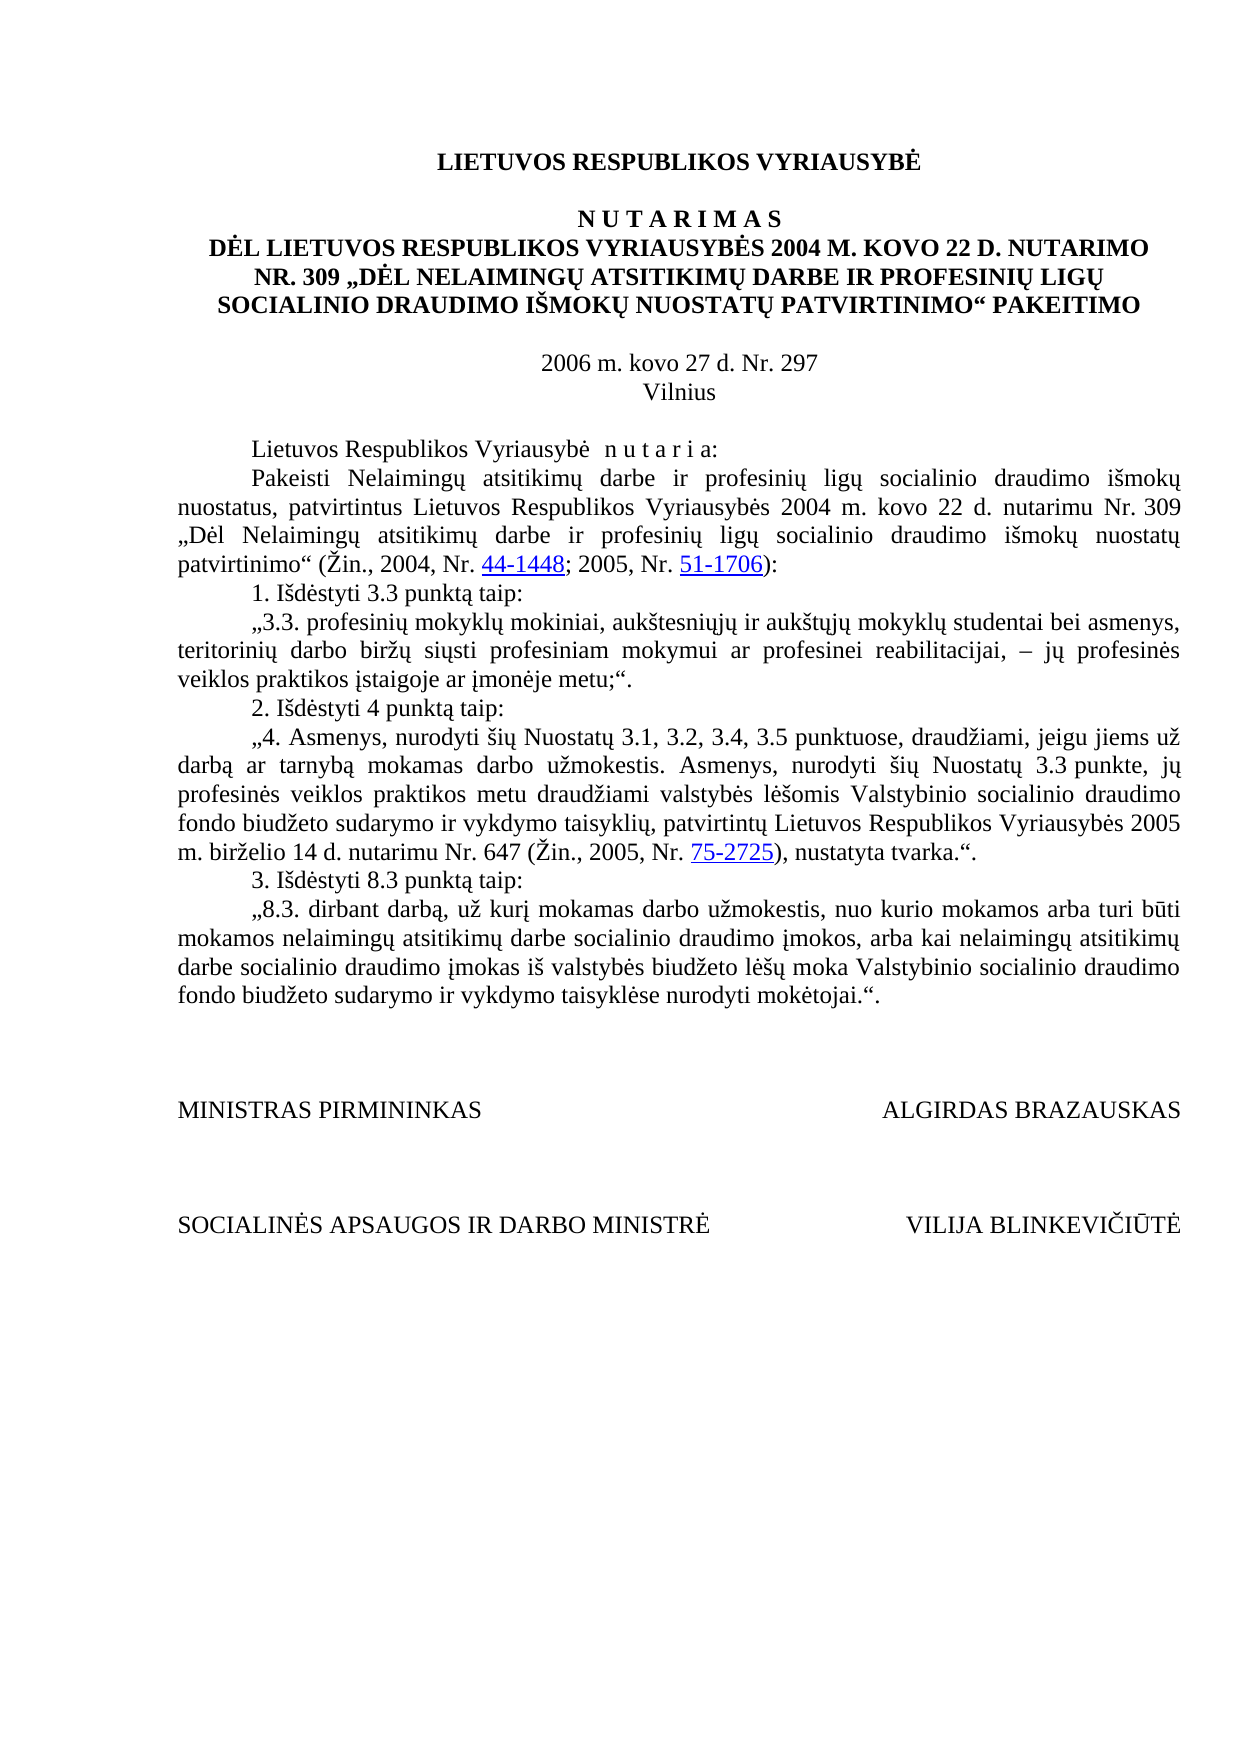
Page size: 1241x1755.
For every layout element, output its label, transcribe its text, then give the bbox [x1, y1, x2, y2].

text 2006 m. kovo 27 d. Nr. 297 [177, 348, 1181, 377]
text Lietuvos Respublikos Vyriausybė nutaria: [177, 434, 1181, 463]
text Pakeisti Nelaimingų atsitikimų darbe ir profesinių ligų socialinio draudimo išmokų nuostatus, patvirtintus Lietuvos Respublikos Vyriausybės 2004 m. kovo 22 d. nutarimu Nr. 309 „Dėl Nelaimingų atsitikimų darbe ir profesinių ligų socialinio draudimo išmokų nuostatų patvirtinimo“ (Žin., 2004, Nr. 44-1448; 2005, Nr. 51-1706): [177, 463, 1181, 578]
text 1. Išdėstyti 3.3 punktą taip: [177, 578, 1181, 607]
text SOCIALINĖS APSAUGOS IR DARBO MINISTRĖ VILIJA BLINKEVIČIŪTĖ [177, 1211, 1181, 1239]
text „8.3. dirbant darbą, už kurį mokamas darbo užmokestis, nuo kurio mokamos arba turi būti mokamos nelaimingų atsitikimų darbe socialinio draudimo įmokos, arba kai nelaimingų atsitikimų darbe socialinio draudimo įmokas iš valstybės biudžeto lėšų moka Valstybinio socialinio draudimo fondo biudžeto sudarymo ir vykdymo taisyklėse nurodyti mokėtojai.“. [177, 894, 1181, 1009]
text N U T A R I M A S [177, 204, 1181, 233]
text „3.3. profesinių mokyklų mokiniai, aukštesniųjų ir aukštųjų mokyklų studentai bei asmenys, teritorinių darbo biržų siųsti profesiniam mokymui ar profesinei reabilitacijai, – jų profesinės veiklos praktikos įstaigoje ar įmonėje metu;“. [177, 607, 1181, 693]
text 3. Išdėstyti 8.3 punktą taip: [177, 866, 1181, 894]
text LIETUVOS RESPUBLIKOS VYRIAUSYBĖ [177, 147, 1181, 176]
text MINISTRAS PIRMININKAS ALGIRDAS BRAZAUSKAS [177, 1096, 1181, 1124]
text 2. Išdėstyti 4 punktą taip: [177, 693, 1181, 722]
text „4. Asmenys, nurodyti šių Nuostatų 3.1, 3.2, 3.4, 3.5 punktuose, draudžiami, jeigu jiems už darbą ar tarnybą mokamas darbo užmokestis. Asmenys, nurodyti šių Nuostatų 3.3 punkte, jų profesinės veiklos praktikos metu draudžiami valstybės lėšomis Valstybinio socialinio draudimo fondo biudžeto sudarymo ir vykdymo taisyklių, patvirtintų Lietuvos Respublikos Vyriausybės 2005 m. birželio 14 d. nutarimu Nr. 647 (Žin., 2005, Nr. 75-2725), nustatyta tvarka.“. [177, 722, 1181, 866]
text DĖL LIETUVOS RESPUBLIKOS VYRIAUSYBĖS 2004 M. KOVO 22 D. NUTARIMO NR. 309 „DĖL NELAIMINGŲ ATSITIKIMŲ DARBE IR PROFESINIŲ LIGŲ SOCIALINIO DRAUDIMO IŠMOKŲ NUOSTATŲ PATVIRTINIMO“ PAKEITIMO [177, 233, 1181, 319]
text Vilnius [177, 377, 1181, 406]
